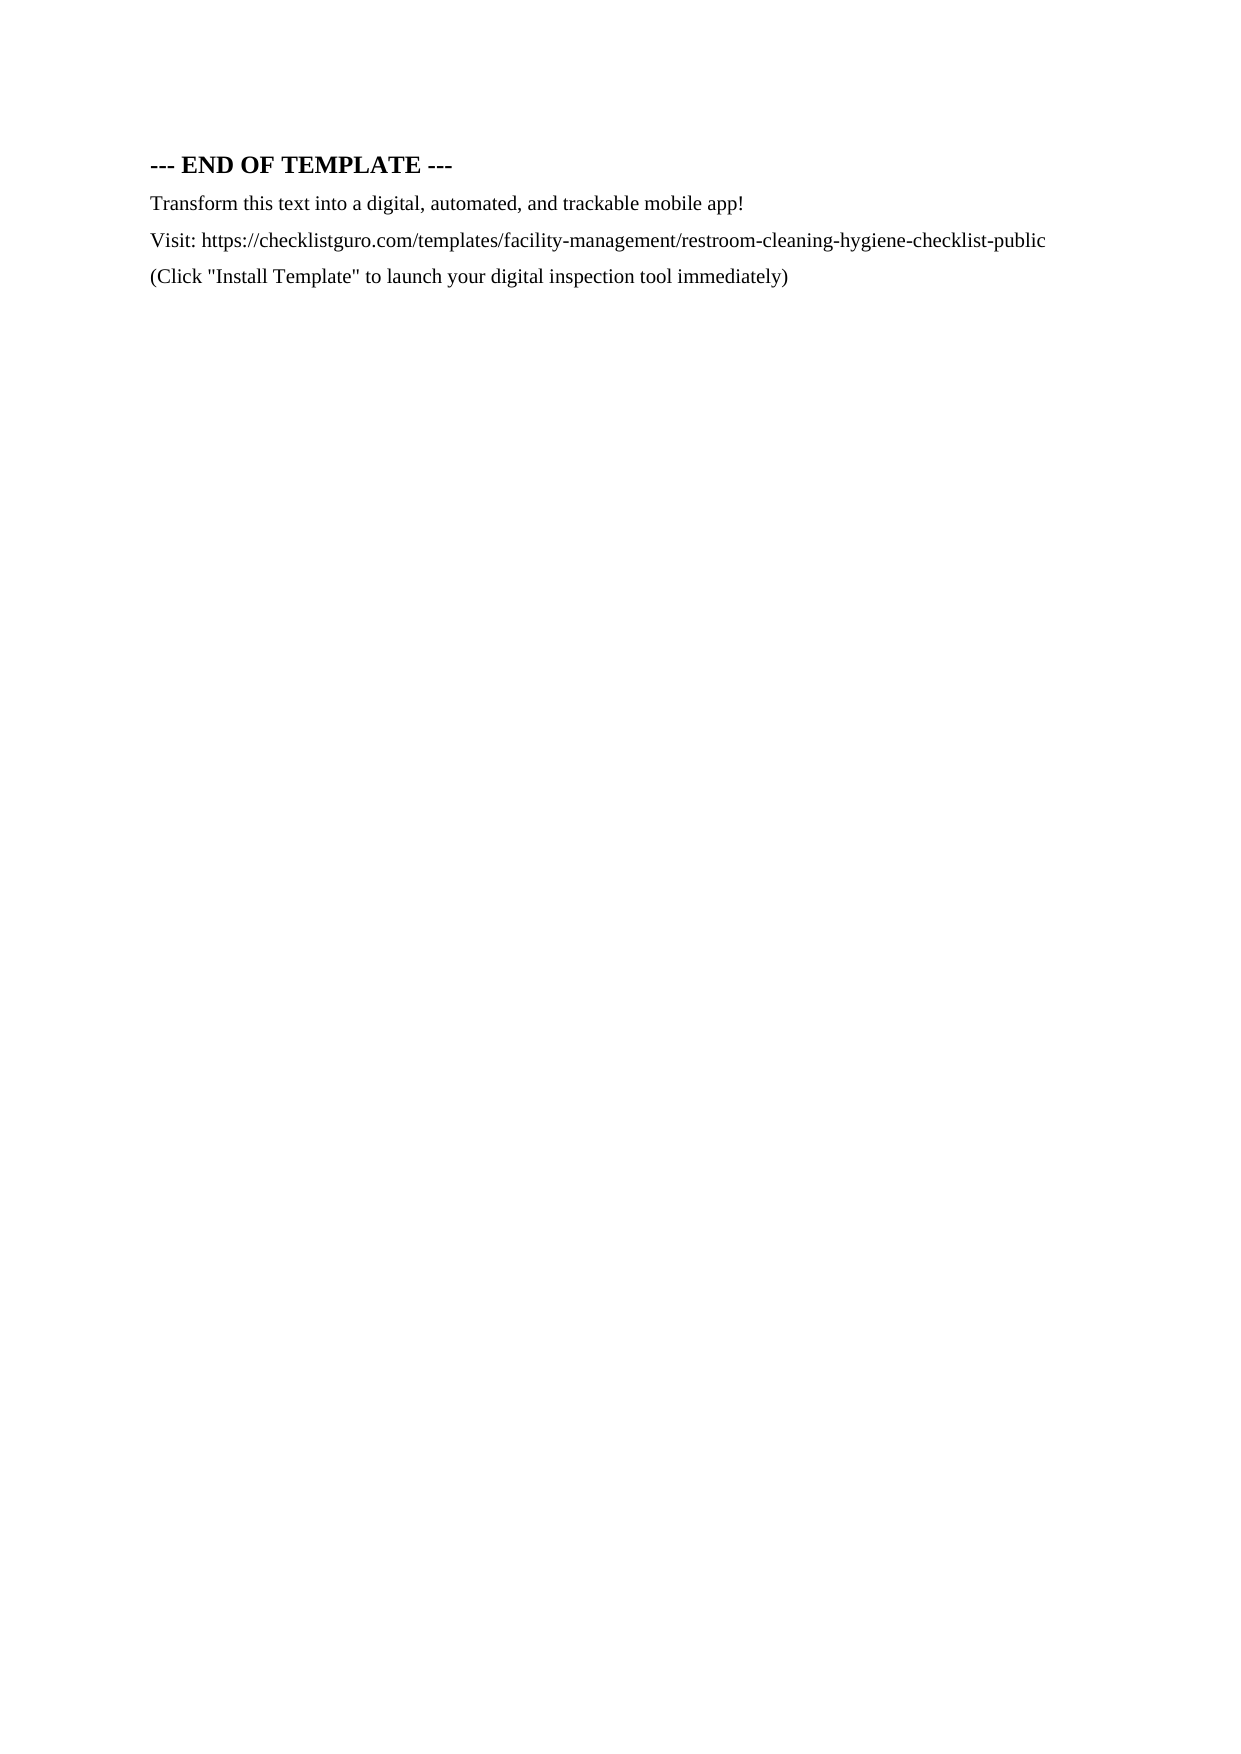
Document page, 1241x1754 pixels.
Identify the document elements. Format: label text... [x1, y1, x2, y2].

text Transform this text into a digital, automated, and trackable mobile app! [150, 191, 1090, 215]
text (Click "Install Template" to launch your digital inspection tool immediately) [150, 264, 1090, 288]
text Visit: https://checklistguro.com/templates/facility-management/restroom-cleaning-hygiene-checklist-public [150, 228, 1090, 252]
text --- END OF TEMPLATE --- [150, 150, 1090, 179]
